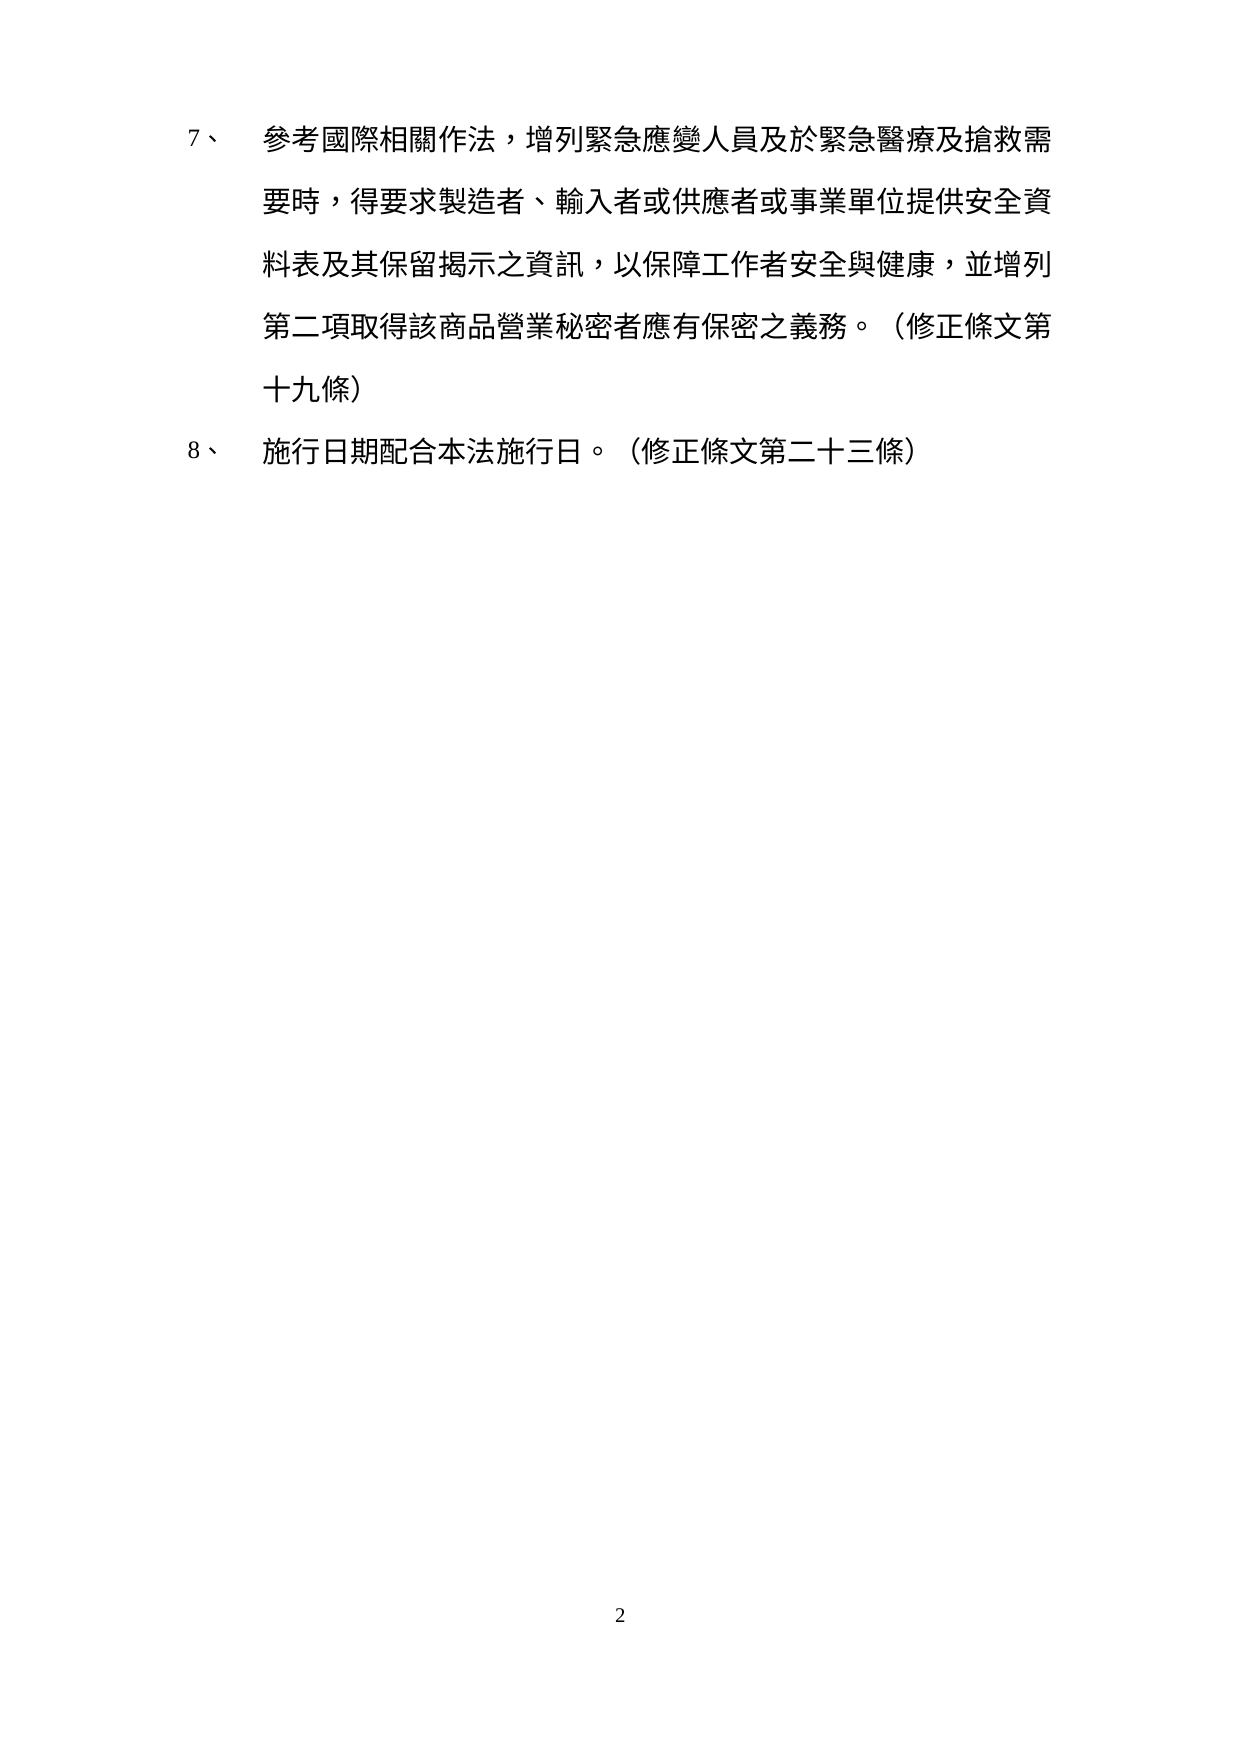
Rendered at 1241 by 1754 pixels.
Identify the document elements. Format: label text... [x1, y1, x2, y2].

list 施行日期配合本法施行日。（修正條文第二十三條） [187, 408, 1053, 471]
list 參考國際相關作法，增列緊急應變人員及於緊急醫療及搶救需要時，得要求製造者、輸入者或供應者或事業單位提供安全資料表及其保留揭示之資訊，以保障工作者安全與健康，並增列第二項取得該商品營業秘密者應有保密之義務。（修正條文第十九條） [187, 96, 1053, 408]
